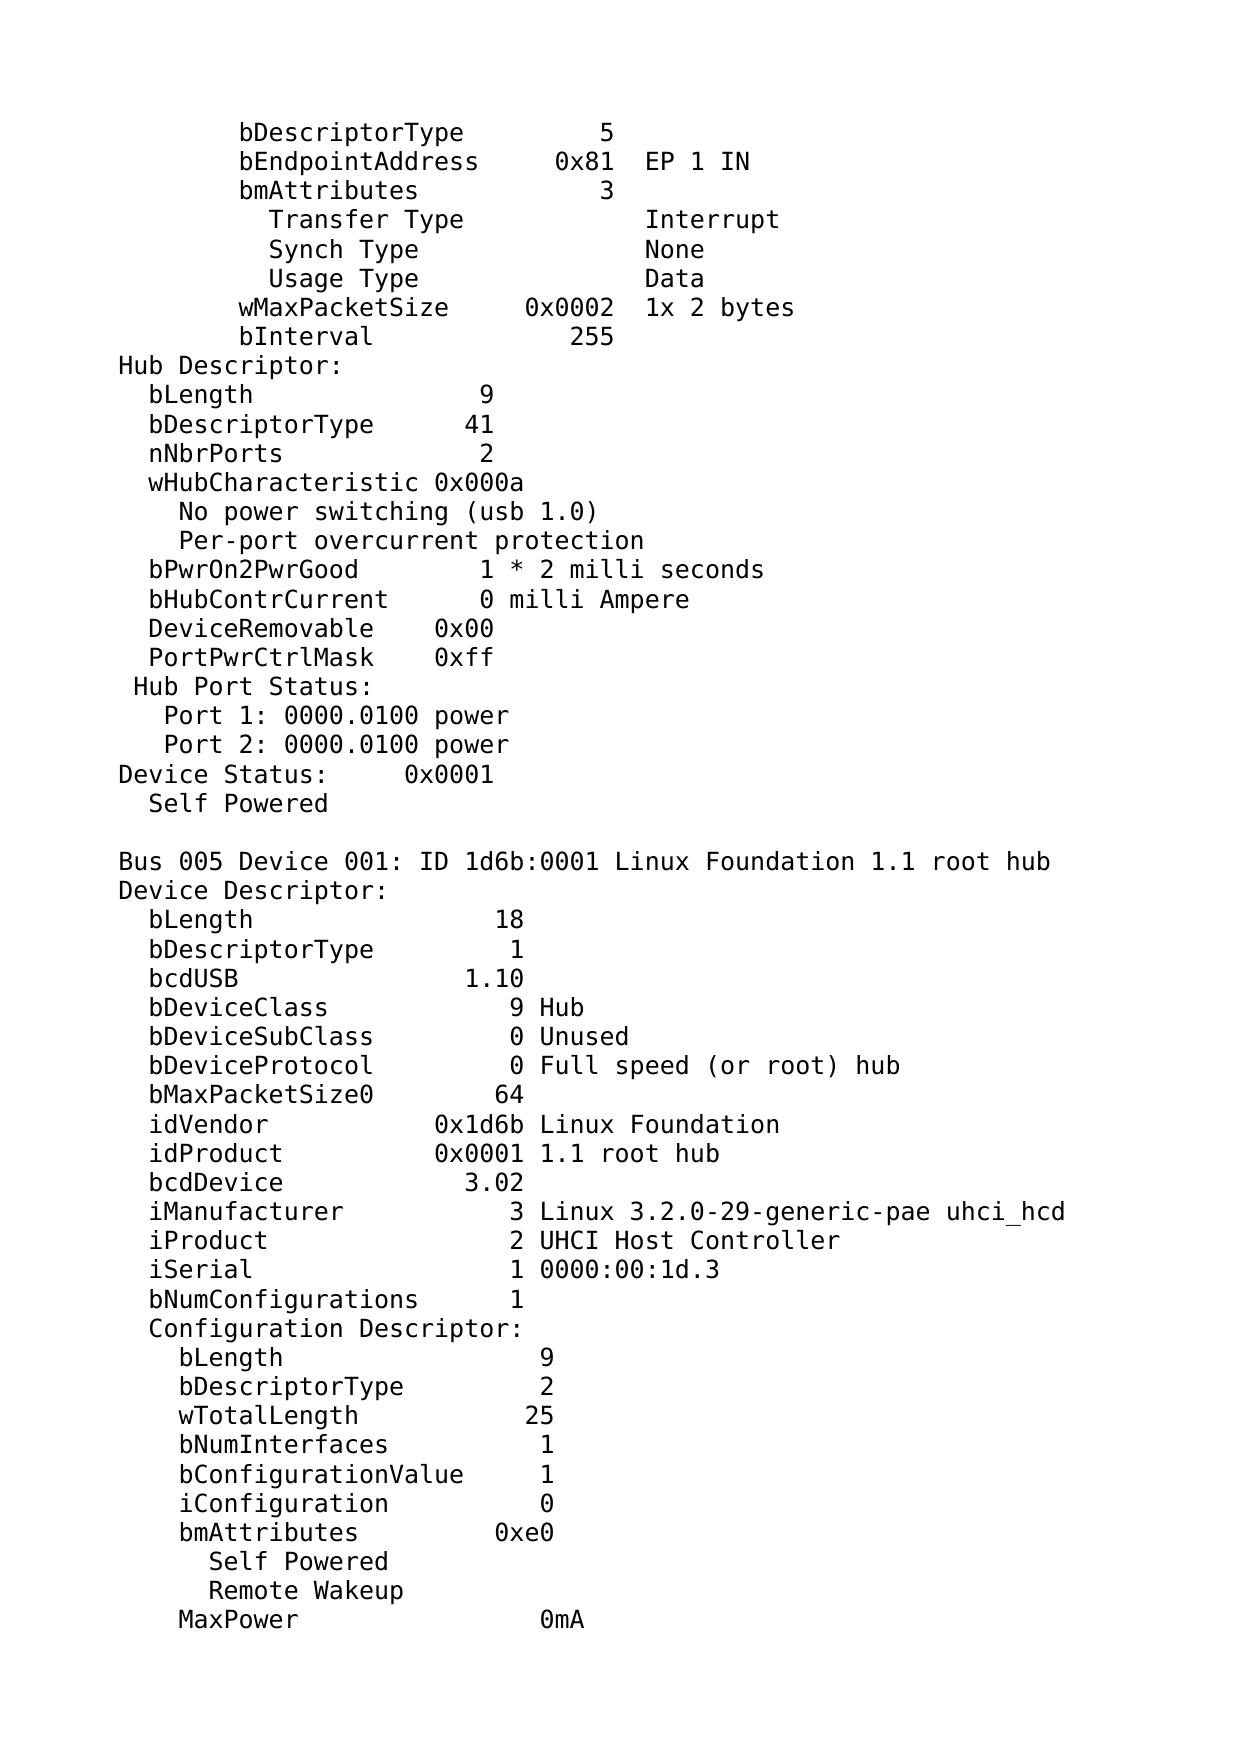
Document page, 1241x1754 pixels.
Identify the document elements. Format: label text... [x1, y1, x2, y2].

text bDescriptorType 5 bEndpointAddress 0x81 EP 1 IN bmAttributes 3 Transfer Type Interrupt Synch Type None Usage Type Data wMaxPacketSize 0x0002 1x 2 bytes bInterval 255 Hub Descriptor: bLength 9 bDescriptorType 41 nNbrPorts 2 wHubCharacteristic 0x000a No power switching (usb 1.0) Per-port overcurrent protection bPwrOn2PwrGood 1 * 2 milli seconds bHubContrCurrent 0 milli Ampere DeviceRemovable 0x00 PortPwrCtrlMask 0xff Hub Port Status: Port 1: 0000.0100 power Port 2: 0000.0100 power Device Status: 0x0001 Self Powered Bus 005 Device 001: ID 1d6b:0001 Linux Foundation 1.1 root hub Device Descriptor: bLength 18 bDescriptorType 1 bcdUSB 1.10 bDeviceClass 9 Hub bDeviceSubClass 0 Unused bDeviceProtocol 0 Full speed (or root) hub bMaxPacketSize0 64 idVendor 0x1d6b Linux Foundation idProduct 0x0001 1.1 root hub bcdDevice 3.02 iManufacturer 3 Linux 3.2.0-29-generic-pae uhci_hcd iProduct 2 UHCI Host Controller iSerial 1 0000:00:1d.3 bNumConfigurations 1 Configuration Descriptor: bLength 9 bDescriptorType 2 wTotalLength 25 bNumInterfaces 1 bConfigurationValue 1 iConfiguration 0 bmAttributes 0xe0 Self Powered Remote Wakeup MaxPower 0mA [118, 118, 1122, 1635]
